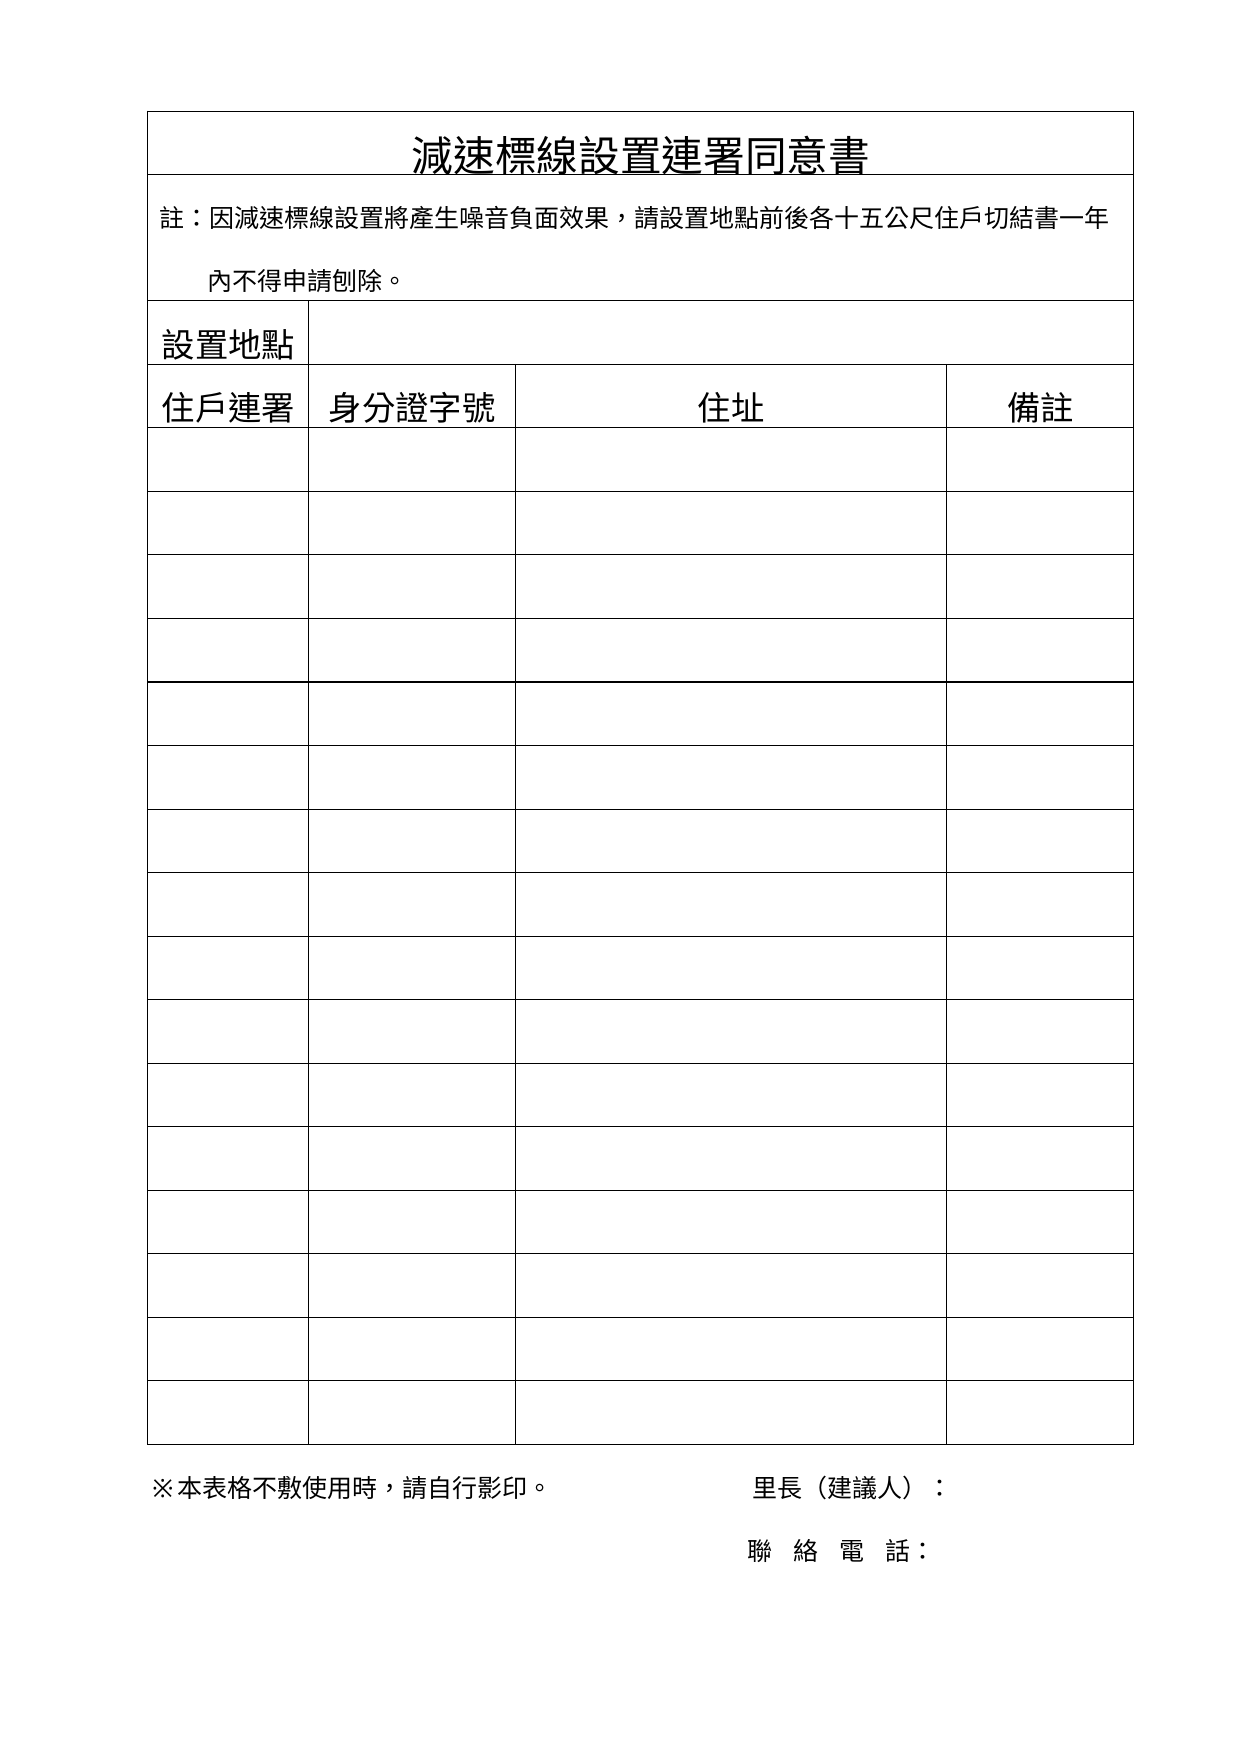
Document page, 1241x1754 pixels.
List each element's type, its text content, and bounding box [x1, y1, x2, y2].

table_header 減速標線設置連署同意書 [148, 112, 1133, 174]
table_cell 備註 [947, 365, 1133, 427]
text ※本表格不敷使用時，請自行影印。 里長（建議人）： [148, 1445, 1122, 1507]
table_cell [947, 810, 1133, 872]
table_cell [947, 1000, 1133, 1063]
table_cell [516, 937, 946, 999]
table_cell [516, 428, 946, 491]
table_cell [309, 937, 515, 999]
table_cell [309, 1318, 515, 1380]
table_cell [947, 1191, 1133, 1253]
table_cell [947, 1381, 1133, 1444]
table_cell [148, 1000, 308, 1063]
table_cell [309, 619, 515, 681]
table_cell [516, 810, 946, 872]
table_cell [309, 1127, 515, 1190]
table_cell [148, 1127, 308, 1190]
table_cell [516, 1318, 946, 1380]
table_cell [947, 746, 1133, 808]
text 聯 絡 電 話： [148, 1507, 1122, 1570]
table_cell [309, 428, 515, 491]
table_cell [148, 1381, 308, 1444]
table_cell [947, 1064, 1133, 1126]
table_cell [309, 555, 515, 618]
table_cell [516, 1191, 946, 1253]
table_cell [516, 746, 946, 808]
table_cell [148, 1318, 308, 1380]
table_cell [309, 1381, 515, 1444]
table_cell [148, 428, 308, 491]
table_cell [148, 1191, 308, 1253]
table_cell [148, 810, 308, 872]
table_cell [148, 746, 308, 808]
table_cell [516, 1127, 946, 1190]
table_cell 身分證字號 [309, 365, 515, 427]
table_cell [309, 746, 515, 808]
table_cell [947, 555, 1133, 618]
table_cell [516, 1000, 946, 1063]
table_cell [309, 810, 515, 872]
table_cell [947, 873, 1133, 936]
table_cell 註：因減速標線設置將產生噪音負面效果，請設置地點前後各十五公尺住戶切結書一年內不得申請刨除。 [148, 175, 1133, 300]
table_cell [516, 1064, 946, 1126]
table_cell [947, 1127, 1133, 1190]
table_cell 住戶連署 [148, 365, 308, 427]
table_cell [947, 492, 1133, 554]
table_cell [309, 873, 515, 936]
table_cell [947, 428, 1133, 491]
table_cell [516, 555, 946, 618]
table_cell [516, 619, 946, 681]
table_cell [148, 1064, 308, 1126]
table_cell 住址 [516, 365, 946, 427]
table_cell [148, 555, 308, 618]
table_cell [947, 937, 1133, 999]
table_cell [309, 1000, 515, 1063]
table_cell [516, 1254, 946, 1317]
table_cell [309, 683, 515, 745]
table_cell [148, 619, 308, 681]
table_cell [947, 1254, 1133, 1317]
table_cell [947, 619, 1133, 681]
table_cell [148, 937, 308, 999]
table_cell [516, 873, 946, 936]
table_cell [148, 1254, 308, 1317]
table_cell [309, 492, 515, 554]
table_cell [516, 1381, 946, 1444]
table_cell [947, 1318, 1133, 1380]
table_cell [309, 1191, 515, 1253]
table_cell [148, 683, 308, 745]
table_cell [516, 683, 946, 745]
table_cell [947, 683, 1133, 745]
table_cell [309, 1064, 515, 1126]
table_cell [148, 873, 308, 936]
table_cell [309, 301, 1133, 364]
table_cell 設置地點 [148, 301, 308, 364]
table_cell [516, 492, 946, 554]
table_cell [309, 1254, 515, 1317]
table_cell [148, 492, 308, 554]
